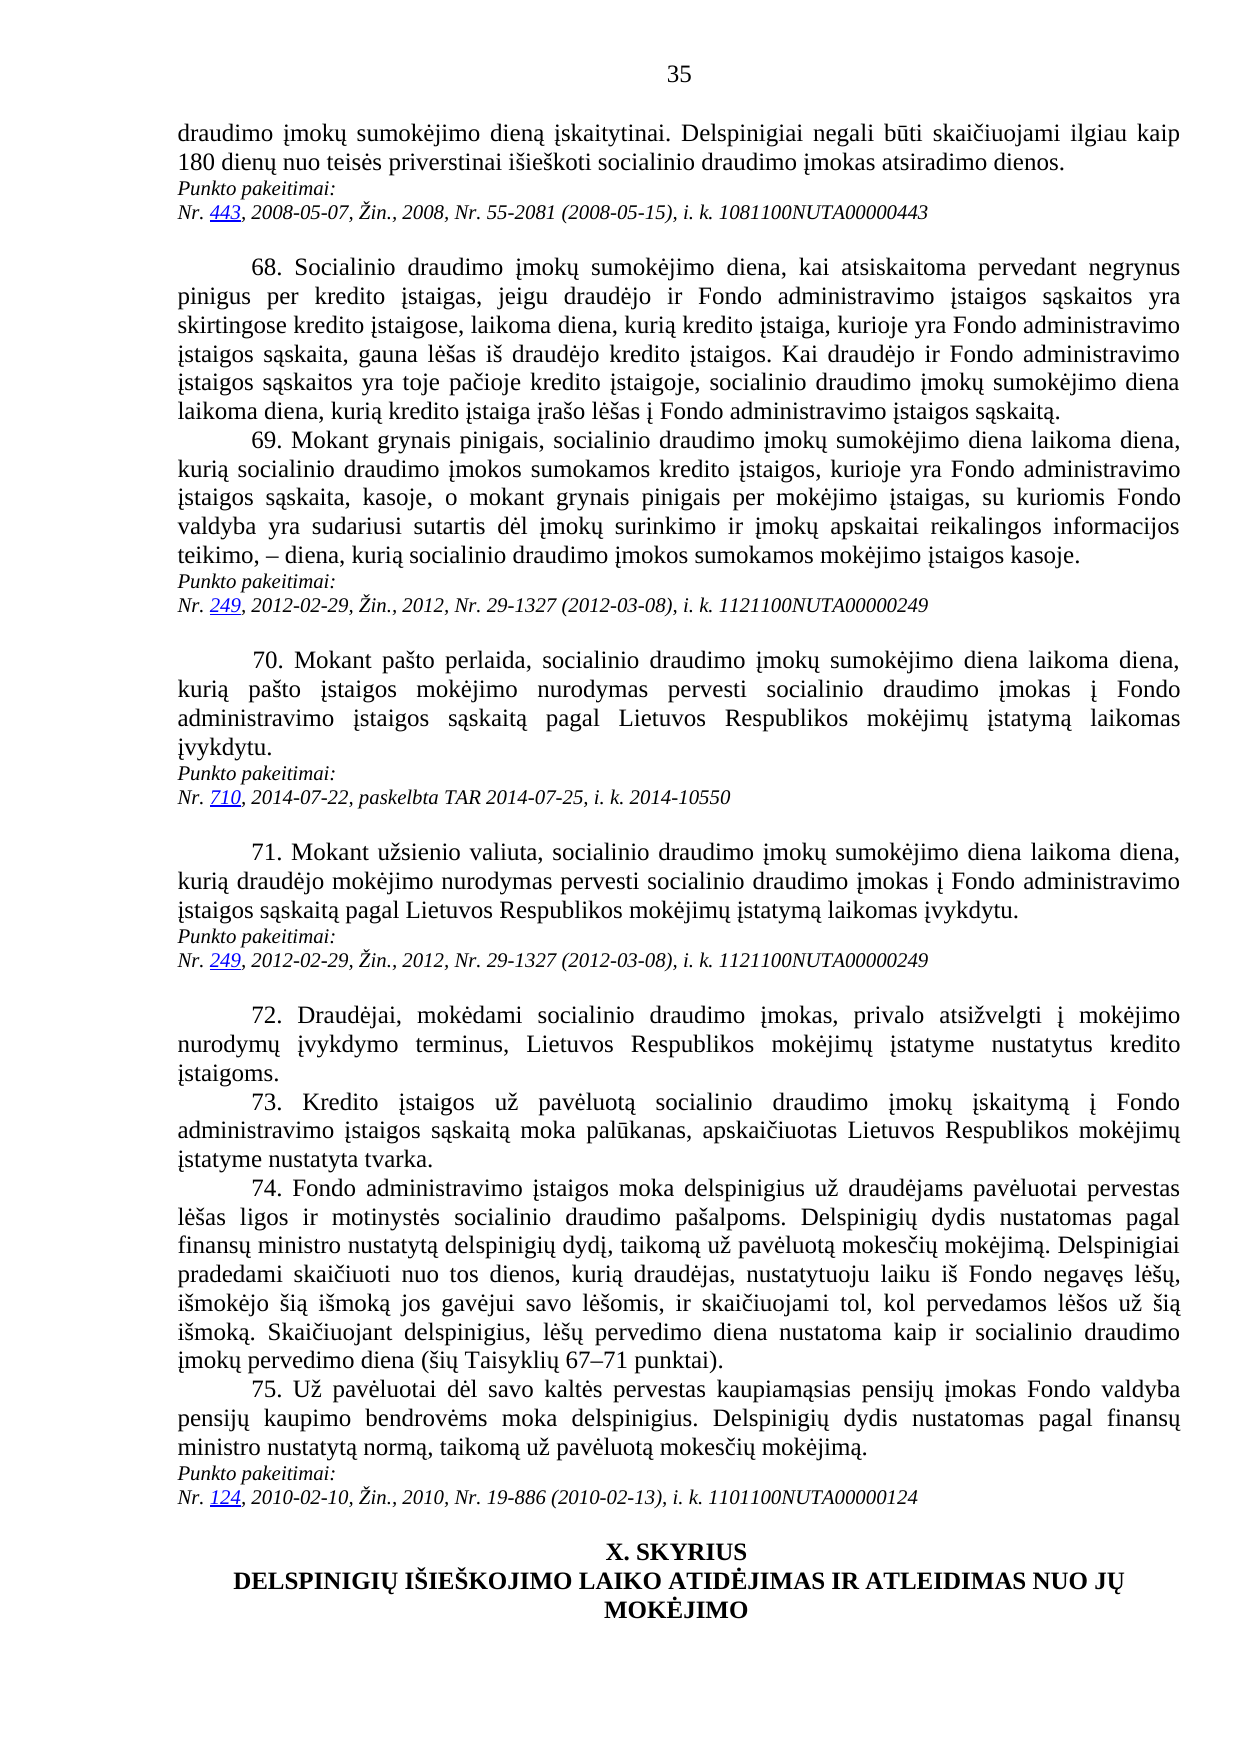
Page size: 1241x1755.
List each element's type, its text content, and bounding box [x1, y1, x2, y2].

text Punkto pakeitimai: [177, 761, 1181, 785]
text draudimo įmokų sumokėjimo dieną įskaitytinai. Delspinigiai negali būti skaičiuojami ilgiau kaip 180 dienų nuo teisės priverstinai išieškoti socialinio draudimo įmokas atsiradimo dienos. [177, 118, 1181, 176]
text Nr. 249, 2012-02-29, Žin., 2012, Nr. 29-1327 (2012-03-08), i. k. 1121100NUTA00000249 [177, 948, 1181, 972]
text Punkto pakeitimai: [177, 176, 1181, 200]
text X. SKYRIUS DELSPINIGIŲ IŠIEŠKOJIMO LAIKO ATIDĖJIMAS IR ATLEIDIMAS NUO JŲ MOKĖJIMO [177, 1537, 1181, 1624]
text 75. Už pavėluotai dėl savo kaltės pervestas kaupiamąsias pensijų įmokas Fondo valdyba pensijų kaupimo bendrovėms moka delspinigius. Delspinigių dydis nustatomas pagal finansų ministro nustatytą normą, taikomą už pavėluotą mokesčių mokėjimą. [177, 1374, 1181, 1461]
text 70. Mokant pašto perlaida, socialinio draudimo įmokų sumokėjimo diena laikoma diena, kurią pašto įstaigos mokėjimo nurodymas pervesti socialinio draudimo įmokas į Fondo administravimo įstaigos sąskaitą pagal Lietuvos Respublikos mokėjimų įstatymą laikomas įvykdytu. [177, 646, 1181, 761]
text Punkto pakeitimai: [177, 924, 1181, 948]
text 68. Socialinio draudimo įmokų sumokėjimo diena, kai atsiskaitoma pervedant negrynus pinigus per kredito įstaigas, jeigu draudėjo ir Fondo administravimo įstaigos sąskaitos yra skirtingose kredito įstaigose, laikoma diena, kurią kredito įstaiga, kurioje yra Fondo administravimo įstaigos sąskaita, gauna lėšas iš draudėjo kredito įstaigos. Kai draudėjo ir Fondo administravimo įstaigos sąskaitos yra toje pačioje kredito įstaigoje, socialinio draudimo įmokų sumokėjimo diena laikoma diena, kurią kredito įstaiga įrašo lėšas į Fondo administravimo įstaigos sąskaitą. [177, 252, 1181, 425]
text Punkto pakeitimai: [177, 1461, 1181, 1485]
text 73. Kredito įstaigos už pavėluotą socialinio draudimo įmokų įskaitymą į Fondo administravimo įstaigos sąskaitą moka palūkanas, apskaičiuotas Lietuvos Respublikos mokėjimų įstatyme nustatyta tvarka. [177, 1087, 1181, 1173]
text 74. Fondo administravimo įstaigos moka delspinigius už draudėjams pavėluotai pervestas lėšas ligos ir motinystės socialinio draudimo pašalpoms. Delspinigių dydis nustatomas pagal finansų ministro nustatytą delspinigių dydį, taikomą už pavėluotą mokesčių mokėjimą. Delspinigiai pradedami skaičiuoti nuo tos dienos, kurią draudėjas, nustatytuoju laiku iš Fondo negavęs lėšų, išmokėjo šią išmoką jos gavėjui savo lėšomis, ir skaičiuojami tol, kol pervedamos lėšos už šią išmoką. Skaičiuojant delspinigius, lėšų pervedimo diena nustatoma kaip ir socialinio draudimo įmokų pervedimo diena (šių Taisyklių 67–71 punktai). [177, 1173, 1181, 1374]
text Nr. 124, 2010-02-10, Žin., 2010, Nr. 19-886 (2010-02-13), i. k. 1101100NUTA00000124 [177, 1485, 1181, 1509]
text Nr. 443, 2008-05-07, Žin., 2008, Nr. 55-2081 (2008-05-15), i. k. 1081100NUTA00000443 [177, 200, 1181, 224]
text Nr. 710, 2014-07-22, paskelbta TAR 2014-07-25, i. k. 2014-10550 [177, 785, 1181, 809]
text 71. Mokant užsienio valiuta, socialinio draudimo įmokų sumokėjimo diena laikoma diena, kurią draudėjo mokėjimo nurodymas pervesti socialinio draudimo įmokas į Fondo administravimo įstaigos sąskaitą pagal Lietuvos Respublikos mokėjimų įstatymą laikomas įvykdytu. [177, 837, 1181, 924]
text Nr. 249, 2012-02-29, Žin., 2012, Nr. 29-1327 (2012-03-08), i. k. 1121100NUTA00000249 [177, 593, 1181, 617]
text 69. Mokant grynais pinigais, socialinio draudimo įmokų sumokėjimo diena laikoma diena, kurią socialinio draudimo įmokos sumokamos kredito įstaigos, kurioje yra Fondo administravimo įstaigos sąskaita, kasoje, o mokant grynais pinigais per mokėjimo įstaigas, su kuriomis Fondo valdyba yra sudariusi sutartis dėl įmokų surinkimo ir įmokų apskaitai reikalingos informacijos teikimo, – diena, kurią socialinio draudimo įmokos sumokamos mokėjimo įstaigos kasoje. [177, 425, 1181, 569]
text 72. Draudėjai, mokėdami socialinio draudimo įmokas, privalo atsižvelgti į mokėjimo nurodymų įvykdymo terminus, Lietuvos Respublikos mokėjimų įstatyme nustatytus kredito įstaigoms. [177, 1001, 1181, 1087]
text Punkto pakeitimai: [177, 569, 1181, 593]
